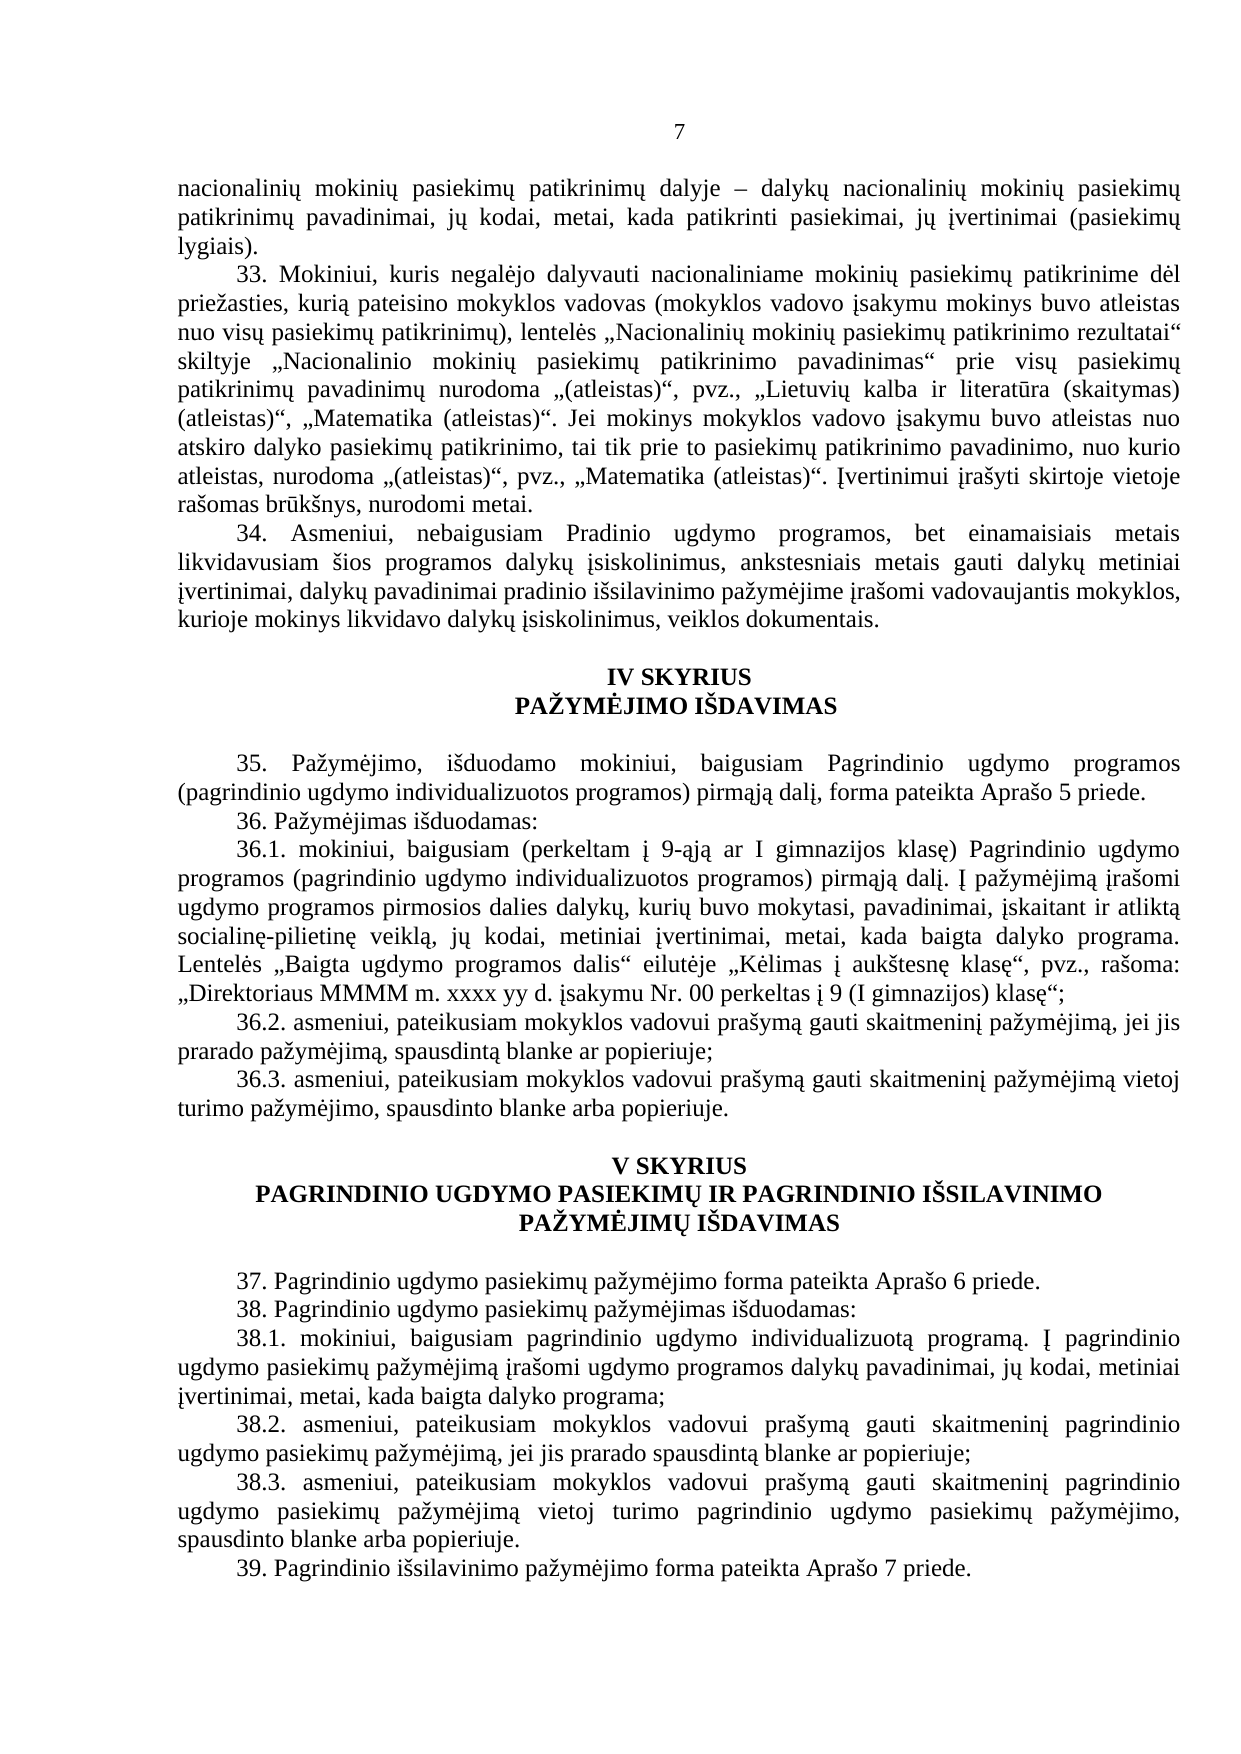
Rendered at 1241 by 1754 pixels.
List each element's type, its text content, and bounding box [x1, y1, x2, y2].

text 36.1. mokiniui, baigusiam (perkeltam į 9-ąją ar I gimnazijos klasę) Pagrindinio ugdymo programos (pagrindinio ugdymo individualizuotos programos) pirmąją dalį. Į pažymėjimą įrašomi ugdymo programos pirmosios dalies dalykų, kurių buvo mokytasi, pavadinimai, įskaitant ir atliktą socialinę-pilietinę veiklą, jų kodai, metiniai įvertinimai, metai, kada baigta dalyko programa. Lentelės „Baigta ugdymo programos dalis“ eilutėje „Kėlimas į aukštesnę klasę“, pvz., rašoma: „Direktoriaus MMMM m. xxxx yy d. įsakymu Nr. 00 perkeltas į 9 (I gimnazijos) klasę“; [177, 834, 1181, 1007]
text 36.2. asmeniui, pateikusiam mokyklos vadovui prašymą gauti skaitmeninį pažymėjimą, jei jis prarado pažymėjimą, spausdintą blanke ar popieriuje; [177, 1007, 1181, 1064]
text 37. Pagrindinio ugdymo pasiekimų pažymėjimo forma pateikta Aprašo 6 priede. [177, 1266, 1181, 1294]
text 33. Mokiniui, kuris negalėjo dalyvauti nacionaliniame mokinių pasiekimų patikrinime dėl priežasties, kurią pateisino mokyklos vadovas (mokyklos vadovo įsakymu mokinys buvo atleistas nuo visų pasiekimų patikrinimų), lentelės „Nacionalinių mokinių pasiekimų patikrinimo rezultatai“ skiltyje „Nacionalinio mokinių pasiekimų patikrinimo pavadinimas“ prie visų pasiekimų patikrinimų pavadinimų nurodoma „(atleistas)“, pvz., „Lietuvių kalba ir literatūra (skaitymas) (atleistas)“, „Matematika (atleistas)“. Jei mokinys mokyklos vadovo įsakymu buvo atleistas nuo atskiro dalyko pasiekimų patikrinimo, tai tik prie to pasiekimų patikrinimo pavadinimo, nuo kurio atleistas, nurodoma „(atleistas)“, pvz., „Matematika (atleistas)“. Įvertinimui įrašyti skirtoje vietoje rašomas brūkšnys, nurodomi metai. [177, 259, 1181, 518]
text 38.1. mokiniui, baigusiam pagrindinio ugdymo individualizuotą programą. Į pagrindinio ugdymo pasiekimų pažymėjimą įrašomi ugdymo programos dalykų pavadinimai, jų kodai, metiniai įvertinimai, metai, kada baigta dalyko programa; [177, 1323, 1181, 1409]
text 38.3. asmeniui, pateikusiam mokyklos vadovui prašymą gauti skaitmeninį pagrindinio ugdymo pasiekimų pažymėjimą vietoj turimo pagrindinio ugdymo pasiekimų pažymėjimo, spausdinto blanke arba popieriuje. [177, 1467, 1181, 1553]
text V SKYRIUS [177, 1151, 1181, 1179]
text PAGRINDINIO UGDYMO PASIEKIMŲ IR PAGRINDINIO IŠSILAVINIMO PAŽYMĖJIMŲ IŠDAVIMAS [177, 1179, 1181, 1237]
text 36. Pažymėjimas išduodamas: [177, 806, 1181, 834]
text 38.2. asmeniui, pateikusiam mokyklos vadovui prašymą gauti skaitmeninį pagrindinio ugdymo pasiekimų pažymėjimą, jei jis prarado spausdintą blanke ar popieriuje; [177, 1409, 1181, 1467]
text 38. Pagrindinio ugdymo pasiekimų pažymėjimas išduodamas: [177, 1294, 1181, 1323]
text 34. Asmeniui, nebaigusiam Pradinio ugdymo programos, bet einamaisiais metais likvidavusiam šios programos dalykų įsiskolinimus, ankstesniais metais gauti dalykų metiniai įvertinimai, dalykų pavadinimai pradinio išsilavinimo pažymėjime įrašomi vadovaujantis mokyklos, kurioje mokinys likvidavo dalykų įsiskolinimus, veiklos dokumentais. [177, 518, 1181, 633]
text 35. Pažymėjimo, išduodamo mokiniui, baigusiam Pagrindinio ugdymo programos (pagrindinio ugdymo individualizuotos programos) pirmąją dalį, forma pateikta Aprašo 5 priede. [177, 748, 1181, 806]
text 36.3. asmeniui, pateikusiam mokyklos vadovui prašymą gauti skaitmeninį pažymėjimą vietoj turimo pažymėjimo, spausdinto blanke arba popieriuje. [177, 1064, 1181, 1122]
text 39. Pagrindinio išsilavinimo pažymėjimo forma pateikta Aprašo 7 priede. [177, 1553, 1181, 1582]
text PAŽYMĖJIMO IŠDAVIMAS [177, 691, 1181, 719]
text IV SKYRIUS [177, 662, 1181, 691]
text nacionalinių mokinių pasiekimų patikrinimų dalyje – dalykų nacionalinių mokinių pasiekimų patikrinimų pavadinimai, jų kodai, metai, kada patikrinti pasiekimai, jų įvertinimai (pasiekimų lygiais). [177, 173, 1181, 259]
